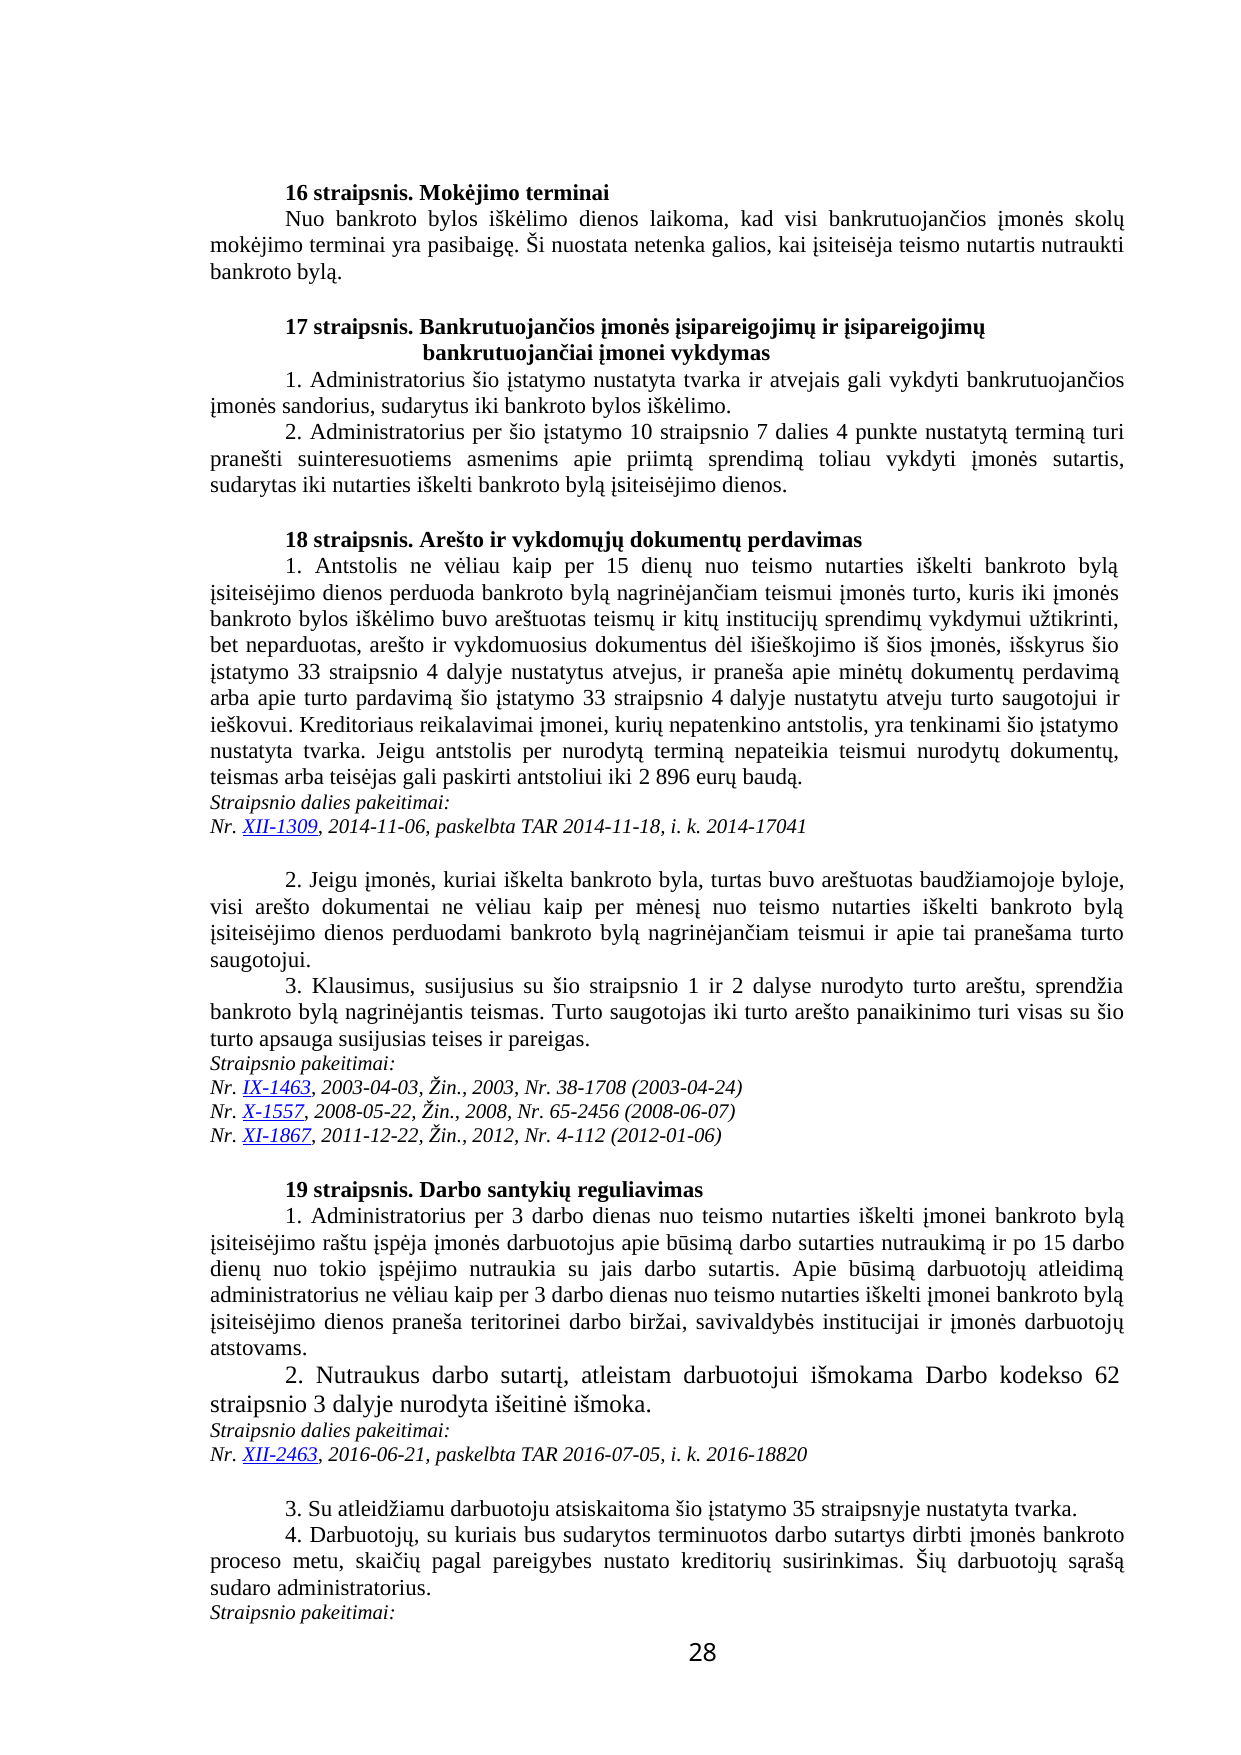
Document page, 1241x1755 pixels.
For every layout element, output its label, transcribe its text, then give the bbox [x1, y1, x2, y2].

text 3. Klausimus, susijusius su šio straipsnio 1 ir 2 dalyse nurodyto turto areštu, sprendžia bankroto bylą nagrinėjantis teismas. Turto saugotojas iki turto arešto panaikinimo turi visas su šio turto apsauga susijusias teises ir pareigas. [210, 972, 1126, 1051]
text 18 straipsnis. Arešto ir vykdomųjų dokumentų perdavimas [210, 526, 1126, 552]
text 3. Su atleidžiamu darbuotoju atsiskaitoma šio įstatymo 35 straipsnyje nustatyta tvarka. [210, 1495, 1126, 1521]
text Straipsnio pakeitimai: [210, 1051, 1126, 1075]
text Nr. XII-1309, 2014-11-06, paskelbta TAR 2014-11-18, i. k. 2014-17041 [210, 814, 1120, 838]
text Straipsnio dalies pakeitimai: [210, 790, 1120, 814]
text Straipsnio dalies pakeitimai: [210, 1418, 1120, 1442]
text 2. Nutraukus darbo sutartį, atleistam darbuotojui išmokama Darbo kodekso 62 straipsnio 3 dalyje nurodyta išeitinė išmoka. [210, 1361, 1120, 1418]
text Nuo bankroto bylos iškėlimo dienos laikoma, kad visi bankrutuojančios įmonės skolų mokėjimo terminai yra pasibaigę. Ši nuostata netenka galios, kai įsiteisėja teismo nutartis nutraukti bankroto bylą. [210, 205, 1126, 284]
text 2. Jeigu įmonės, kuriai iškelta bankroto byla, turtas buvo areštuotas baudžiamojoje byloje, visi arešto dokumentai ne vėliau kaip per mėnesį nuo teismo nutarties iškelti bankroto bylą įsiteisėjimo dienos perduodami bankroto bylą nagrinėjančiam teismui ir apie tai pranešama turto saugotojui. [210, 867, 1126, 972]
text 17 straipsnis. Bankrutuojančios įmonės įsipareigojimų ir įsipareigojimų [285, 313, 1126, 339]
text 1. Administratorius šio įstatymo nustatyta tvarka ir atvejais gali vykdyti bankrutuojančios įmonės sandorius, sudarytus iki bankroto bylos iškėlimo. [210, 366, 1126, 418]
text 2. Administratorius per šio įstatymo 10 straipsnio 7 dalies 4 punkte nustatytą terminą turi pranešti suinteresuotiems asmenims apie priimtą sprendimą toliau vykdyti įmonės sutartis, sudarytas iki nutarties iškelti bankroto bylą įsiteisėjimo dienos. [210, 418, 1126, 497]
text Nr. X-1557, 2008-05-22, Žin., 2008, Nr. 65-2456 (2008-06-07) [210, 1099, 1126, 1123]
text Nr. XII-2463, 2016-06-21, paskelbta TAR 2016-07-05, i. k. 2016-18820 [210, 1442, 1120, 1466]
text 19 straipsnis. Darbo santykių reguliavimas [210, 1176, 1126, 1202]
text bankrutuojančiai įmonei vykdymas [422, 339, 1126, 366]
text 1. Antstolis ne vėliau kaip per 15 dienų nuo teismo nutarties iškelti bankroto bylą įsiteisėjimo dienos perduoda bankroto bylą nagrinėjančiam teismui įmonės turto, kuris iki įmonės bankroto bylos iškėlimo buvo areštuotas teismų ir kitų institucijų sprendimų vykdymui užtikrinti, bet neparduotas, arešto ir vykdomuosius dokumentus dėl išieškojimo iš šios įmonės, išskyrus šio įstatymo 33 straipsnio 4 dalyje nustatytus atvejus, ir praneša apie minėtų dokumentų perdavimą arba apie turto pardavimą šio įstatymo 33 straipsnio 4 dalyje nustatytu atveju turto saugotojui ir ieškovui. Kreditoriaus reikalavimai įmonei, kurių nepatenkino antstolis, yra tenkinami šio įstatymo nustatyta tvarka. Jeigu antstolis per nurodytą terminą nepateikia teismui nurodytų dokumentų, teismas arba teisėjas gali paskirti antstoliui iki 2 896 eurų baudą. [210, 552, 1120, 790]
text 1. Administratorius per 3 darbo dienas nuo teismo nutarties iškelti įmonei bankroto bylą įsiteisėjimo raštu įspėja įmonės darbuotojus apie būsimą darbo sutarties nutraukimą ir po 15 darbo dienų nuo tokio įspėjimo nutraukia su jais darbo sutartis. Apie būsimą darbuotojų atleidimą administratorius ne vėliau kaip per 3 darbo dienas nuo teismo nutarties iškelti įmonei bankroto bylą įsiteisėjimo dienos praneša teritorinei darbo biržai, savivaldybės institucijai ir įmonės darbuotojų atstovams. [210, 1202, 1126, 1361]
text Straipsnio pakeitimai: [210, 1600, 1126, 1624]
text Nr. XI-1867, 2011-12-22, Žin., 2012, Nr. 4-112 (2012-01-06) [210, 1123, 1120, 1147]
text Nr. IX-1463, 2003-04-03, Žin., 2003, Nr. 38-1708 (2003-04-24) [210, 1075, 1126, 1099]
text 4. Darbuotojų, su kuriais bus sudarytos terminuotos darbo sutartys dirbti įmonės bankroto proceso metu, skaičių pagal pareigybes nustato kreditorių susirinkimas. Šių darbuotojų sąrašą sudaro administratorius. [210, 1521, 1126, 1600]
text 16 straipsnis. Mokėjimo terminai [210, 179, 1126, 205]
